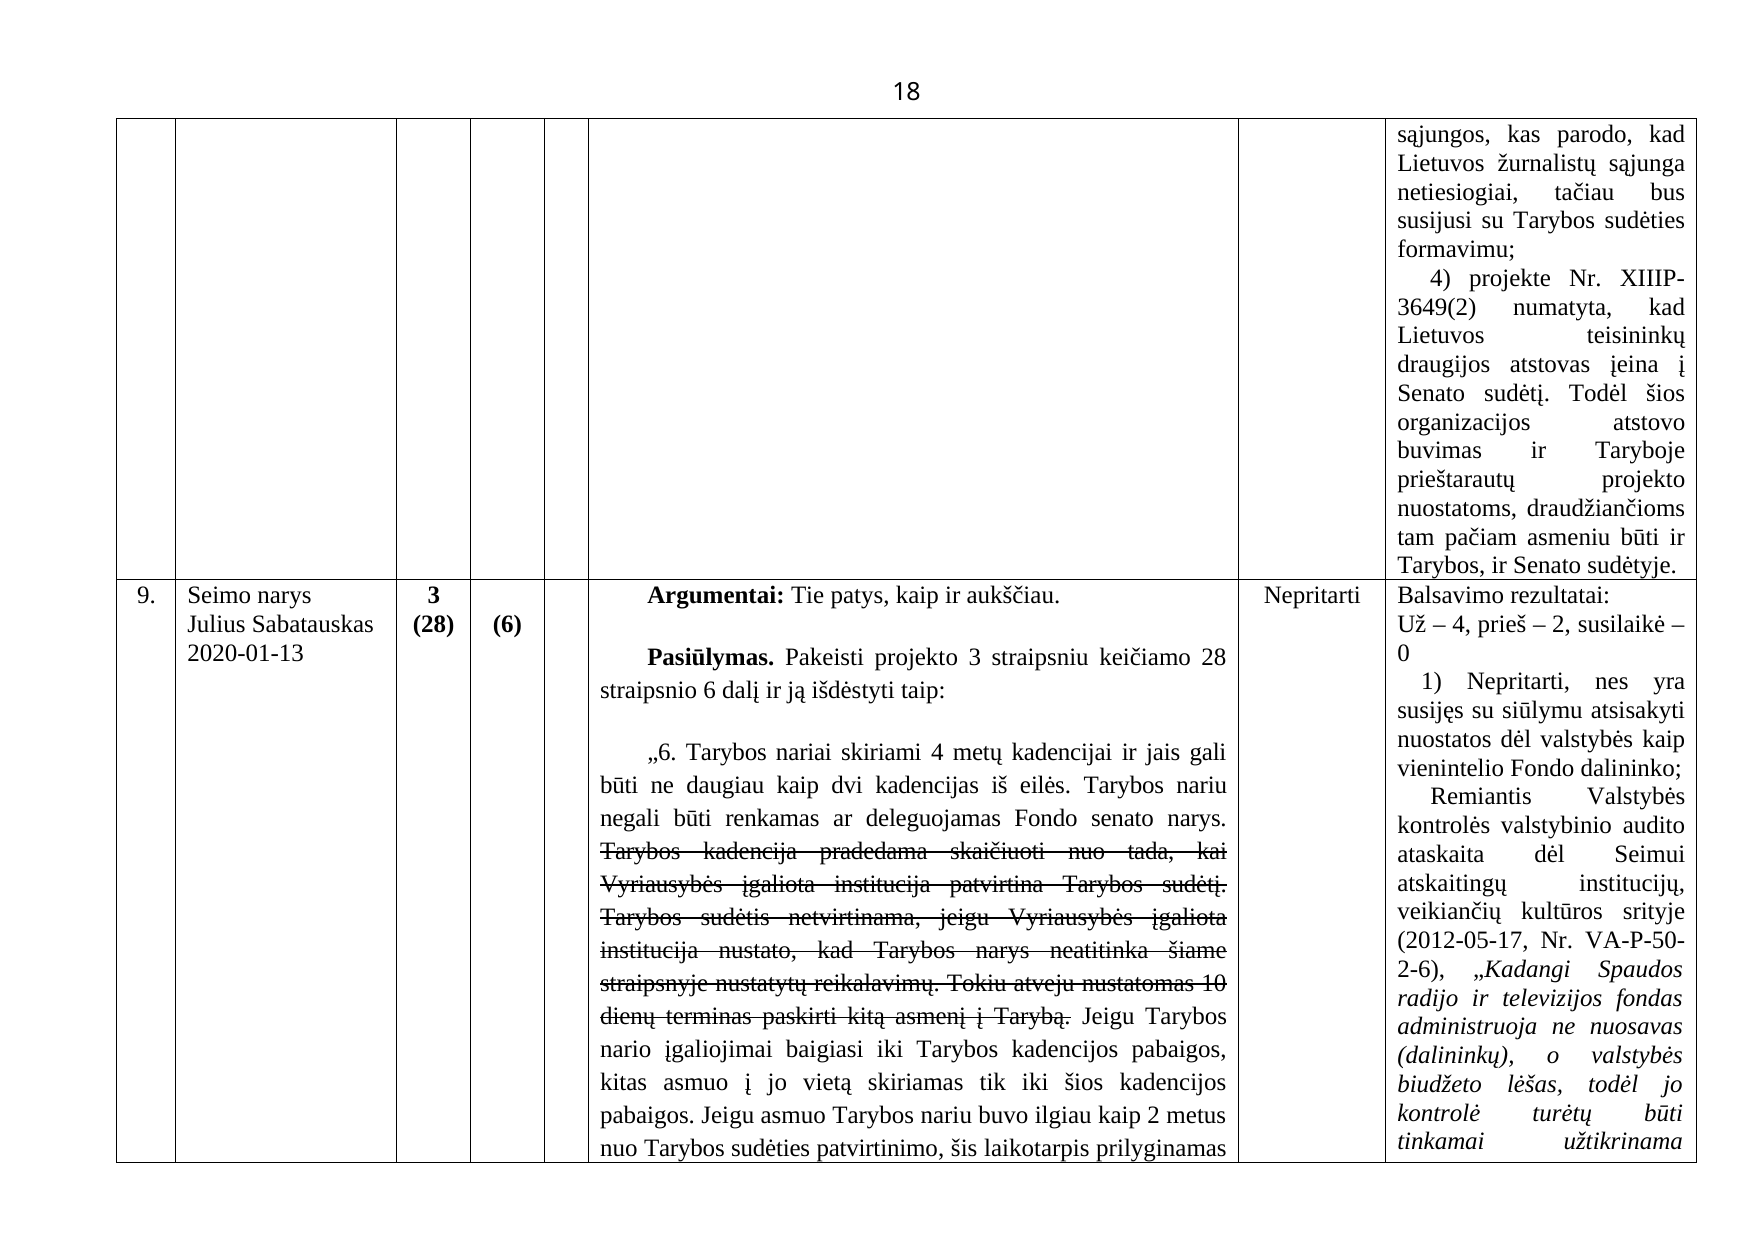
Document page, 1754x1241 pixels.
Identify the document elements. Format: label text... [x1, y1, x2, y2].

table_cell [176, 119, 396, 579]
table_cell sąjungos, kas parodo, kad Lietuvos žurnalistų sąjunga netiesiogiai, tačiau bus susijusi su Tarybos sudėties formavimu; 4) projekte Nr. XIIIP-3649(2) numatyta, kad Lietuvos teisininkų draugijos atstovas įeina į Senato sudėtį. Todėl šios organizacijos atstovo buvimas ir Taryboje prieštarautų projekto nuostatoms, draudžiančioms tam pačiam asmeniu būti ir Tarybos, ir Senato sudėtyje. [1386, 119, 1696, 579]
table_cell Nepritarti [1239, 580, 1385, 1162]
table_cell Balsavimo rezultatai: Už – 4, prieš – 2, susilaikė – 0 1) Nepritarti, nes yra susijęs su siūlymu atsisakyti nuostatos dėl valstybės kaip vienintelio Fondo dalininko; Remiantis Valstybės kontrolės valstybinio audito ataskaita dėl Seimui atskaitingų institucijų, veikiančių kultūros srityje (2012-05-17, Nr. VA-P-50-2-6), „Kadangi Spaudos radijo ir televizijos fondas administruoja ne nuosavas (dalininkų), o valstybės biudžeto lėšas, todėl jo kontrolė turėtų būti tinkamai užtikrinama [1386, 580, 1696, 1162]
table_cell [545, 580, 588, 1162]
table_cell Argumentai: Tie patys, kaip ir aukščiau. Pasiūlymas. Pakeisti projekto 3 straipsniu keičiamo 28 straipsnio 6 dalį ir ją išdėstyti taip: „6. Tarybos nariai skiriami 4 metų kadencijai ir jais gali būti ne daugiau kaip dvi kadencijas iš eilės. Tarybos nariu negali būti renkamas ar deleguojamas Fondo senato narys. Tarybos kadencija pradedama skaičiuoti nuo tada, kai Vyriausybės įgaliota institucija patvirtina Tarybos sudėtį. Tarybos sudėtis netvirtinama, jeigu Vyriausybės įgaliota institucija nustato, kad Tarybos narys neatitinka šiame straipsnyje nustatytų reikalavimų. Tokiu atveju nustatomas 10 dienų terminas paskirti kitą asmenį į Tarybą. Jeigu Tarybos nario įgaliojimai baigiasi iki Tarybos kadencijos pabaigos, kitas asmuo į jo vietą skiriamas tik iki šios kadencijos pabaigos. Jeigu asmuo Tarybos nariu buvo ilgiau kaip 2 metus nuo Tarybos sudėties patvirtinimo, šis laikotarpis prilyginamas [589, 580, 1238, 1162]
table_cell 9. [117, 580, 175, 1162]
table_cell [397, 119, 470, 579]
table_cell [117, 119, 175, 579]
table_cell 3 (28) [397, 580, 470, 1162]
table_cell [1239, 119, 1385, 579]
table_cell [471, 119, 544, 579]
table_cell (6) [471, 580, 544, 1162]
table_cell [589, 119, 1238, 579]
table_cell Seimo narys Julius Sabatauskas 2020-01-13 [176, 580, 396, 1162]
table_cell [545, 119, 588, 579]
